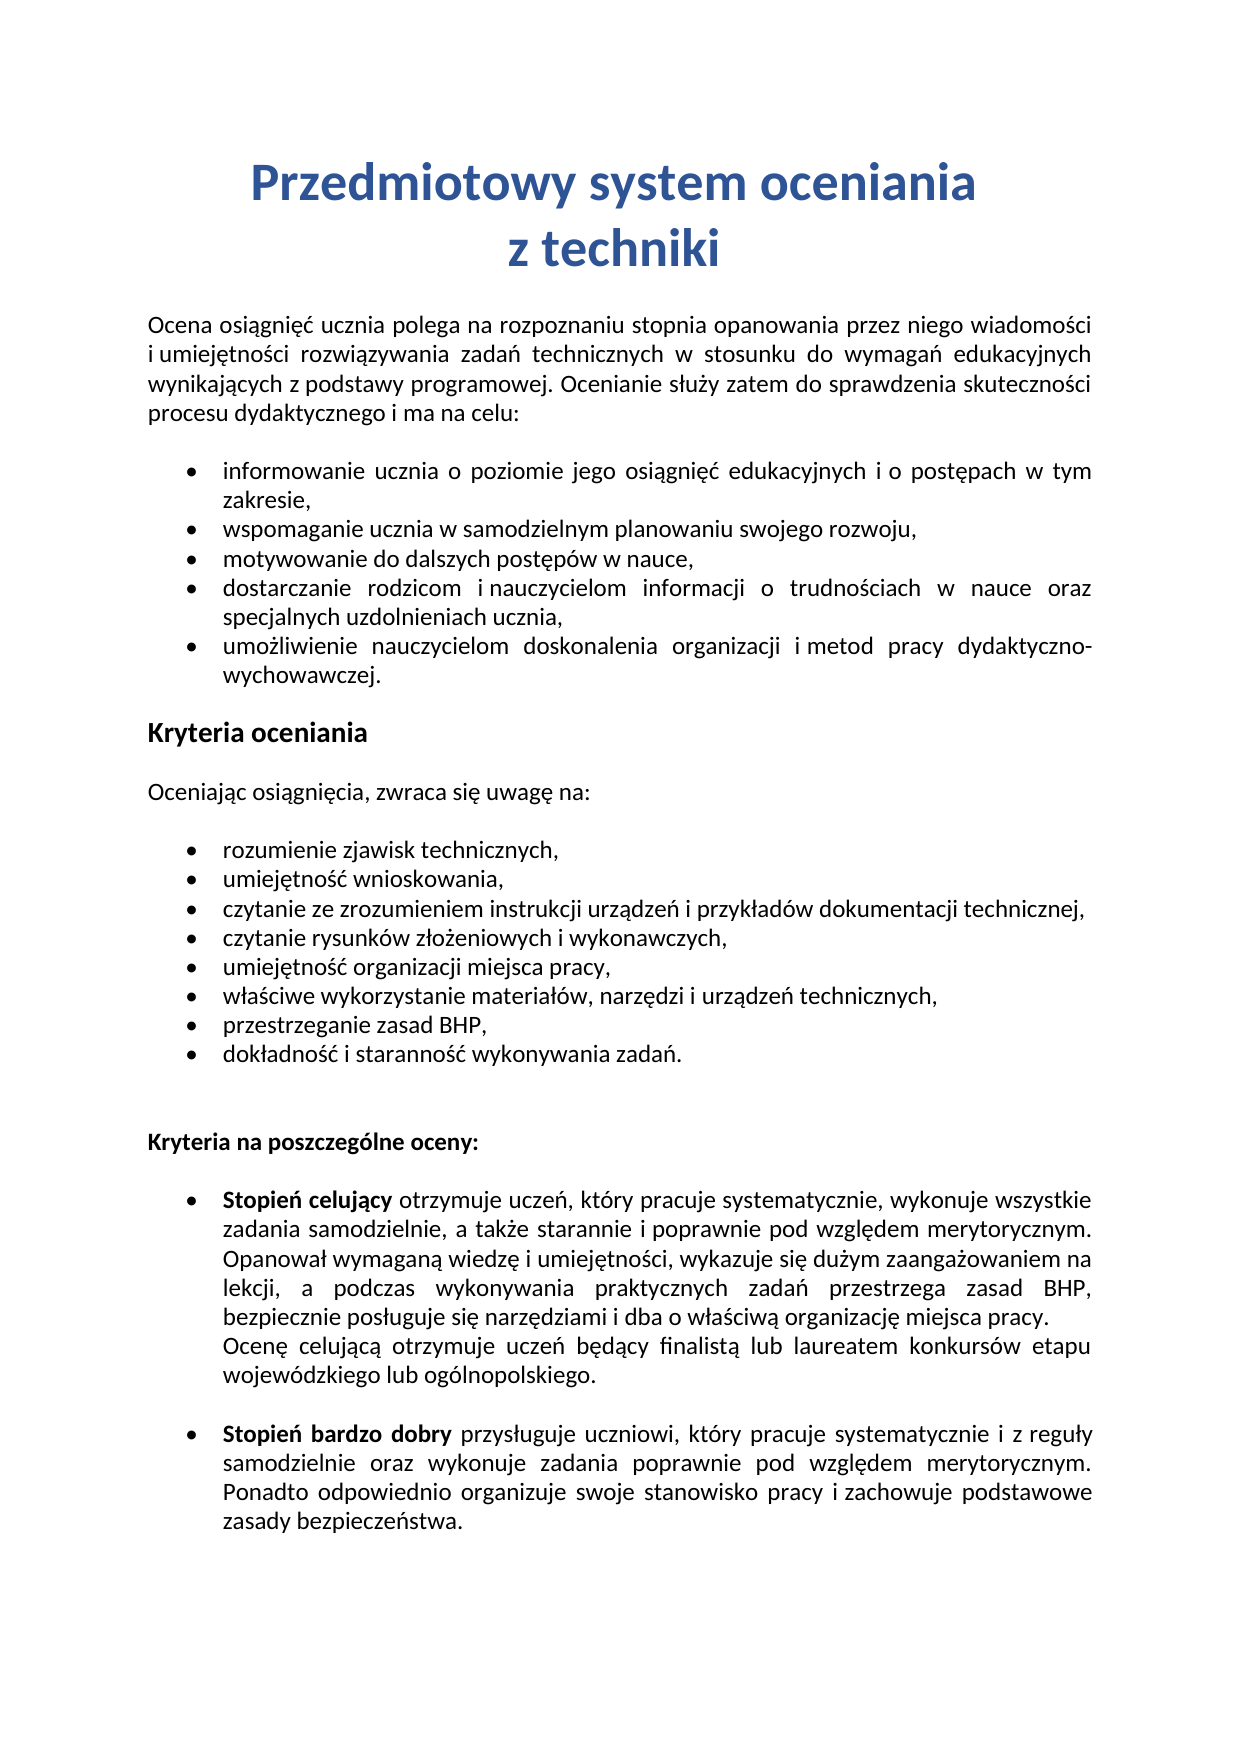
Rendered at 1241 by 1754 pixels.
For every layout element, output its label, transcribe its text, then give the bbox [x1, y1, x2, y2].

list informowanie ucznia o poziomie jego osiągnięć edukacyjnych i o postępach w tym zakresie, [185, 456, 1093, 514]
text Kryteria na poszczególne oceny: [148, 1127, 1093, 1156]
subtitle Kryteria oceniania [148, 719, 1093, 748]
list czytanie rysunków złożeniowych i wykonawczych, [185, 923, 1093, 952]
list motywowanie do dalszych postępów w nauce, [185, 544, 1093, 573]
list czytanie ze zrozumieniem instrukcji urządzeń i przykładów dokumentacji technicznej, [185, 894, 1093, 923]
list umiejętność organizacji miejsca pracy, [185, 952, 1093, 981]
list przestrzeganie zasad BHP, [185, 1010, 1093, 1039]
subtitle Przedmiotowy system oceniania z techniki [148, 148, 1093, 280]
list umiejętność wnioskowania, [185, 864, 1093, 894]
list umożliwienie nauczycielom doskonalenia organizacji i metod pracy dydaktyczno-wychowawczej. [185, 631, 1093, 689]
list Stopień bardzo dobry przysługuje uczniowi, który pracuje systematycznie i z reguły samodzielnie oraz wykonuje zadania poprawnie pod względem merytorycznym. Ponadto odpowiednio organizuje swoje stanowisko pracy i zachowuje podstawowe zasady bezpieczeństwa. [185, 1419, 1093, 1535]
list właściwe wykorzystanie materiałów, narzędzi i urządzeń technicznych, [185, 981, 1093, 1010]
list wspomaganie ucznia w samodzielnym planowaniu swojego rozwoju, [185, 514, 1093, 544]
list dostarczanie rodzicom i nauczycielom informacji o trudnościach w nauce oraz specjalnych uzdolnieniach ucznia, [185, 573, 1093, 631]
list Ocenę celującą otrzymuje uczeń będący finalistą lub laureatem konkursów etapu wojewódzkiego lub ogólnopolskiego. [223, 1331, 1093, 1389]
text Ocena osiągnięć ucznia polega na rozpoznaniu stopnia opanowania przez niego wiadomości i umiejętności rozwiązywania zadań technicznych w stosunku do wymagań edukacyjnych wynikających z podstawy programowej. Ocenianie służy zatem do sprawdzenia skuteczności procesu dydaktycznego i ma na celu: [148, 310, 1093, 427]
list Stopień celujący otrzymuje uczeń, który pracuje systematycznie, wykonuje wszystkie zadania samodzielnie, a także starannie i poprawnie pod względem merytorycznym. Opanował wymaganą wiedzę i umiejętności, wykazuje się dużym zaangażowaniem na lekcji, a podczas wykonywania praktycznych zadań przestrzega zasad BHP, bezpiecznie posługuje się narzędziami i dba o właściwą organizację miejsca pracy. [185, 1185, 1093, 1331]
text Oceniając osiągnięcia, zwraca się uwagę na: [148, 777, 1093, 806]
list dokładność i staranność wykonywania zadań. [185, 1039, 1093, 1069]
list rozumienie zjawisk technicznych, [185, 835, 1093, 864]
